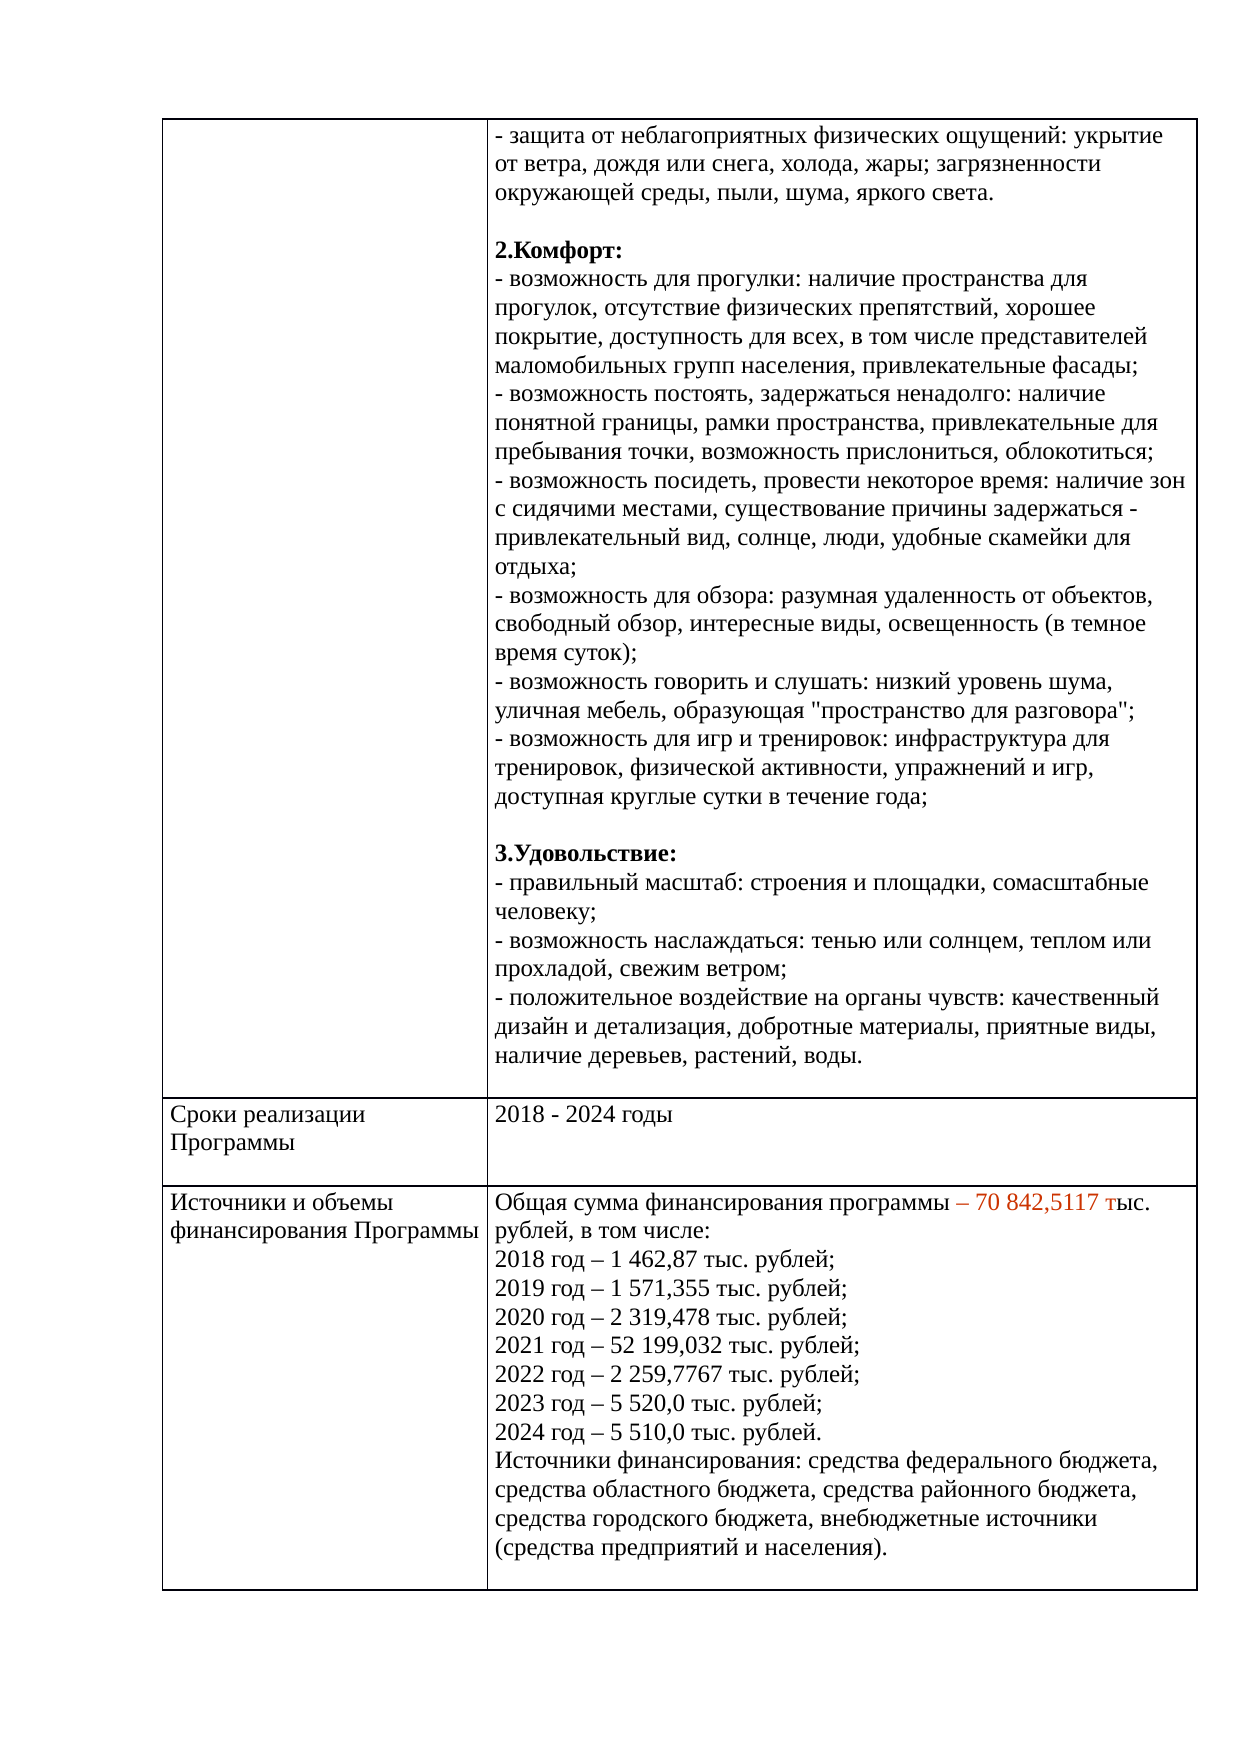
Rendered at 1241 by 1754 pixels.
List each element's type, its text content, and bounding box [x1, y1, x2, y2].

table_cell Общая сумма финансирования программы – 70 842,5117 тыс. рублей, в том числе: 2018 год – 1 462,87 тыс. рублей; 2019 год – 1 571,355 тыс. рублей; 2020 год – 2 319,478 тыс. рублей; 2021 год – 52 199,032 тыс. рублей; 2022 год – 2 259,7767 тыс. рублей; 2023 год – 5 520,0 тыс. рублей; 2024 год – 5 510,0 тыс. рублей. Источники финансирования: средства федерального бюджета, средства областного бюджета, средства районного бюджета, средства городского бюджета, внебюджетные источники (средства предприятий и населения). [488, 1187, 1196, 1589]
table_cell Источники и объемы финансирования Программы [163, 1187, 487, 1589]
table_cell [163, 120, 487, 1097]
table_cell 2018 - 2024 годы [488, 1099, 1196, 1185]
table_cell Сроки реализации Программы [163, 1099, 487, 1185]
table_cell - защита от неблагоприятных физических ощущений: укрытие от ветра, дождя или снега, холода, жары; загрязненности окружающей среды, пыли, шума, яркого света. Комфорт: - возможность для прогулки: наличие пространства для прогулок, отсутствие физических препятствий, хорошее покрытие, доступность для всех, в том числе представителей маломобильных групп населения, привлекательные фасады; - возможность постоять, задержаться ненадолго: наличие понятной границы, рамки пространства, привлекательные для пребывания точки, возможность прислониться, облокотиться; - возможность посидеть, провести некоторое время: наличие зон с сидячими местами, существование причины задержаться - привлекательный вид, солнце, люди, удобные скамейки для отдыха; - возможность для обзора: разумная удаленность от объектов, свободный обзор, интересные виды, освещенность (в темное время суток); - возможность говорить и слушать: низкий уровень шума, уличная мебель, образующая "пространство для разговора"; - возможность для игр и тренировок: инфраструктура для тренировок, физической активности, упражнений и игр, доступная круглые сутки в течение года; Удовольствие: - правильный масштаб: строения и площадки, сомасштабные человеку; - возможность наслаждаться: тенью или солнцем, теплом или прохладой, свежим ветром; - положительное воздействие на органы чувств: качественный дизайн и детализация, добротные материалы, приятные виды, наличие деревьев, растений, воды. [488, 120, 1196, 1097]
